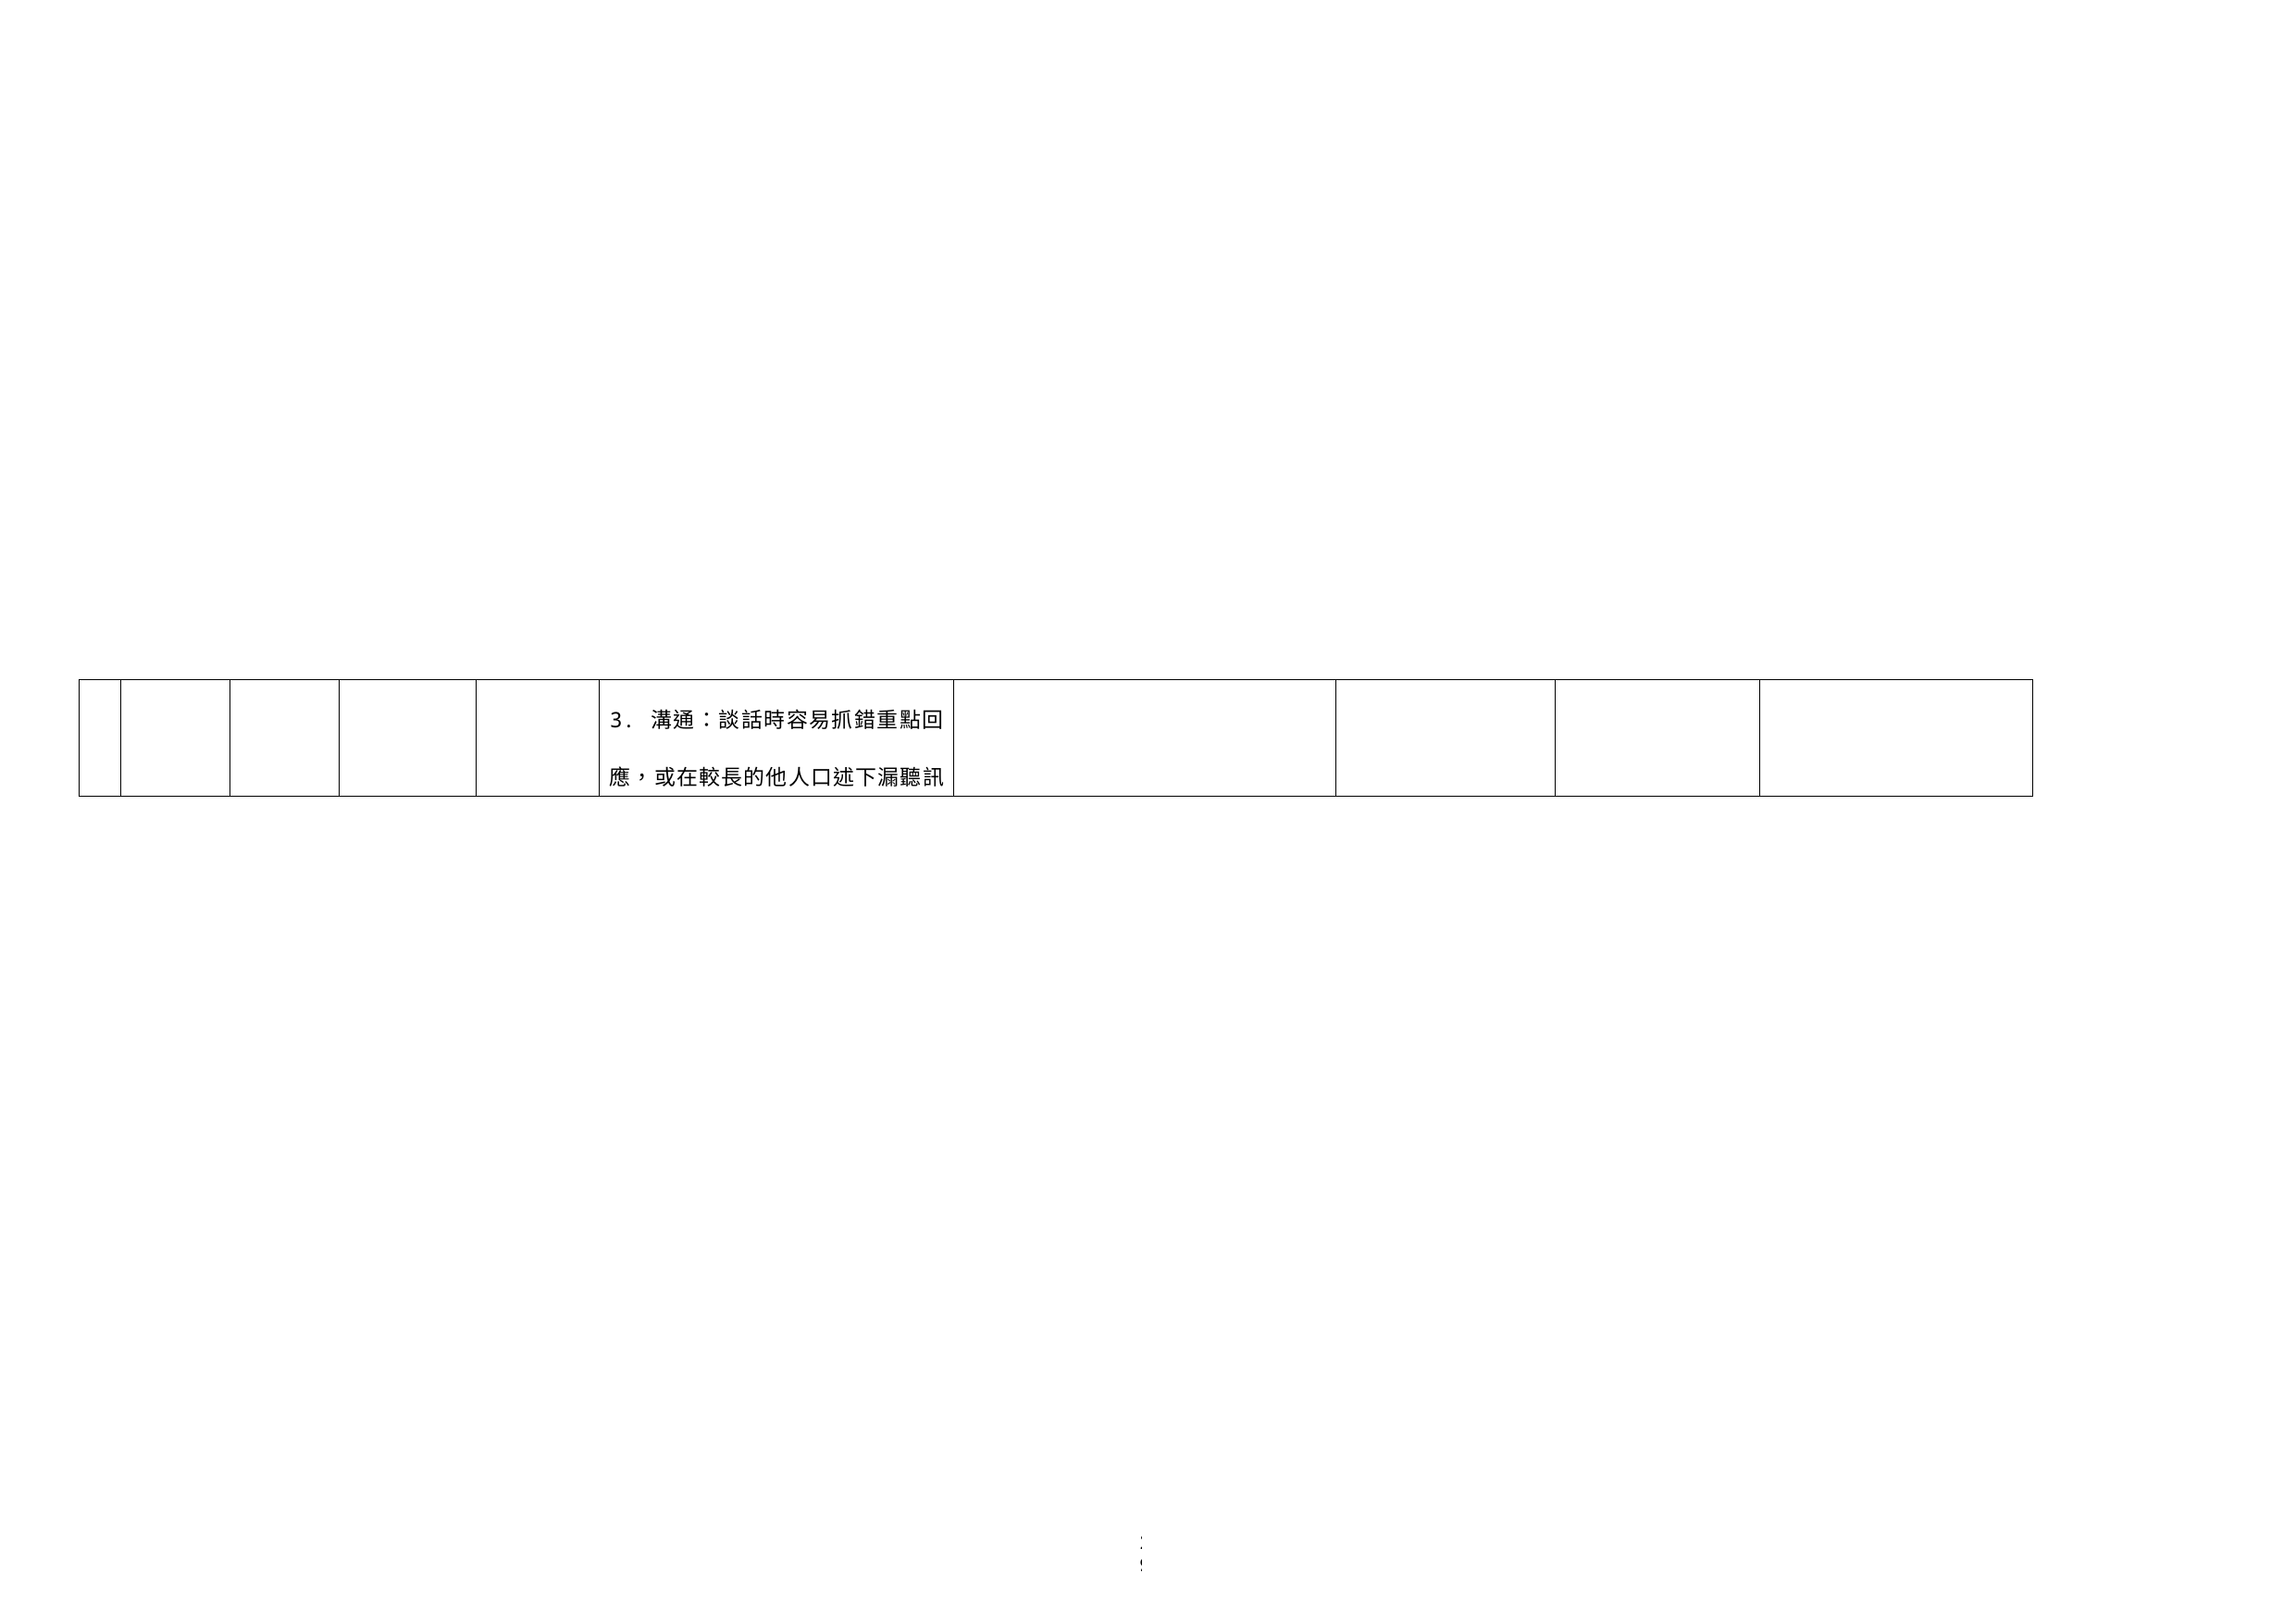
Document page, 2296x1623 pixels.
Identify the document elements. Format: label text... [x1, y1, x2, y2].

table_cell 3. 溝通：談話時容易抓錯重點回應，或在較長的他人口述下漏聽訊 [600, 680, 953, 796]
table_cell [121, 680, 230, 796]
table_cell [1760, 680, 2032, 796]
table_cell [954, 680, 1335, 796]
table_cell [1556, 680, 1759, 796]
table_cell [340, 680, 476, 796]
table_cell [230, 680, 339, 796]
table_cell [80, 680, 120, 796]
table_cell [477, 680, 599, 796]
table_cell [1336, 680, 1555, 796]
